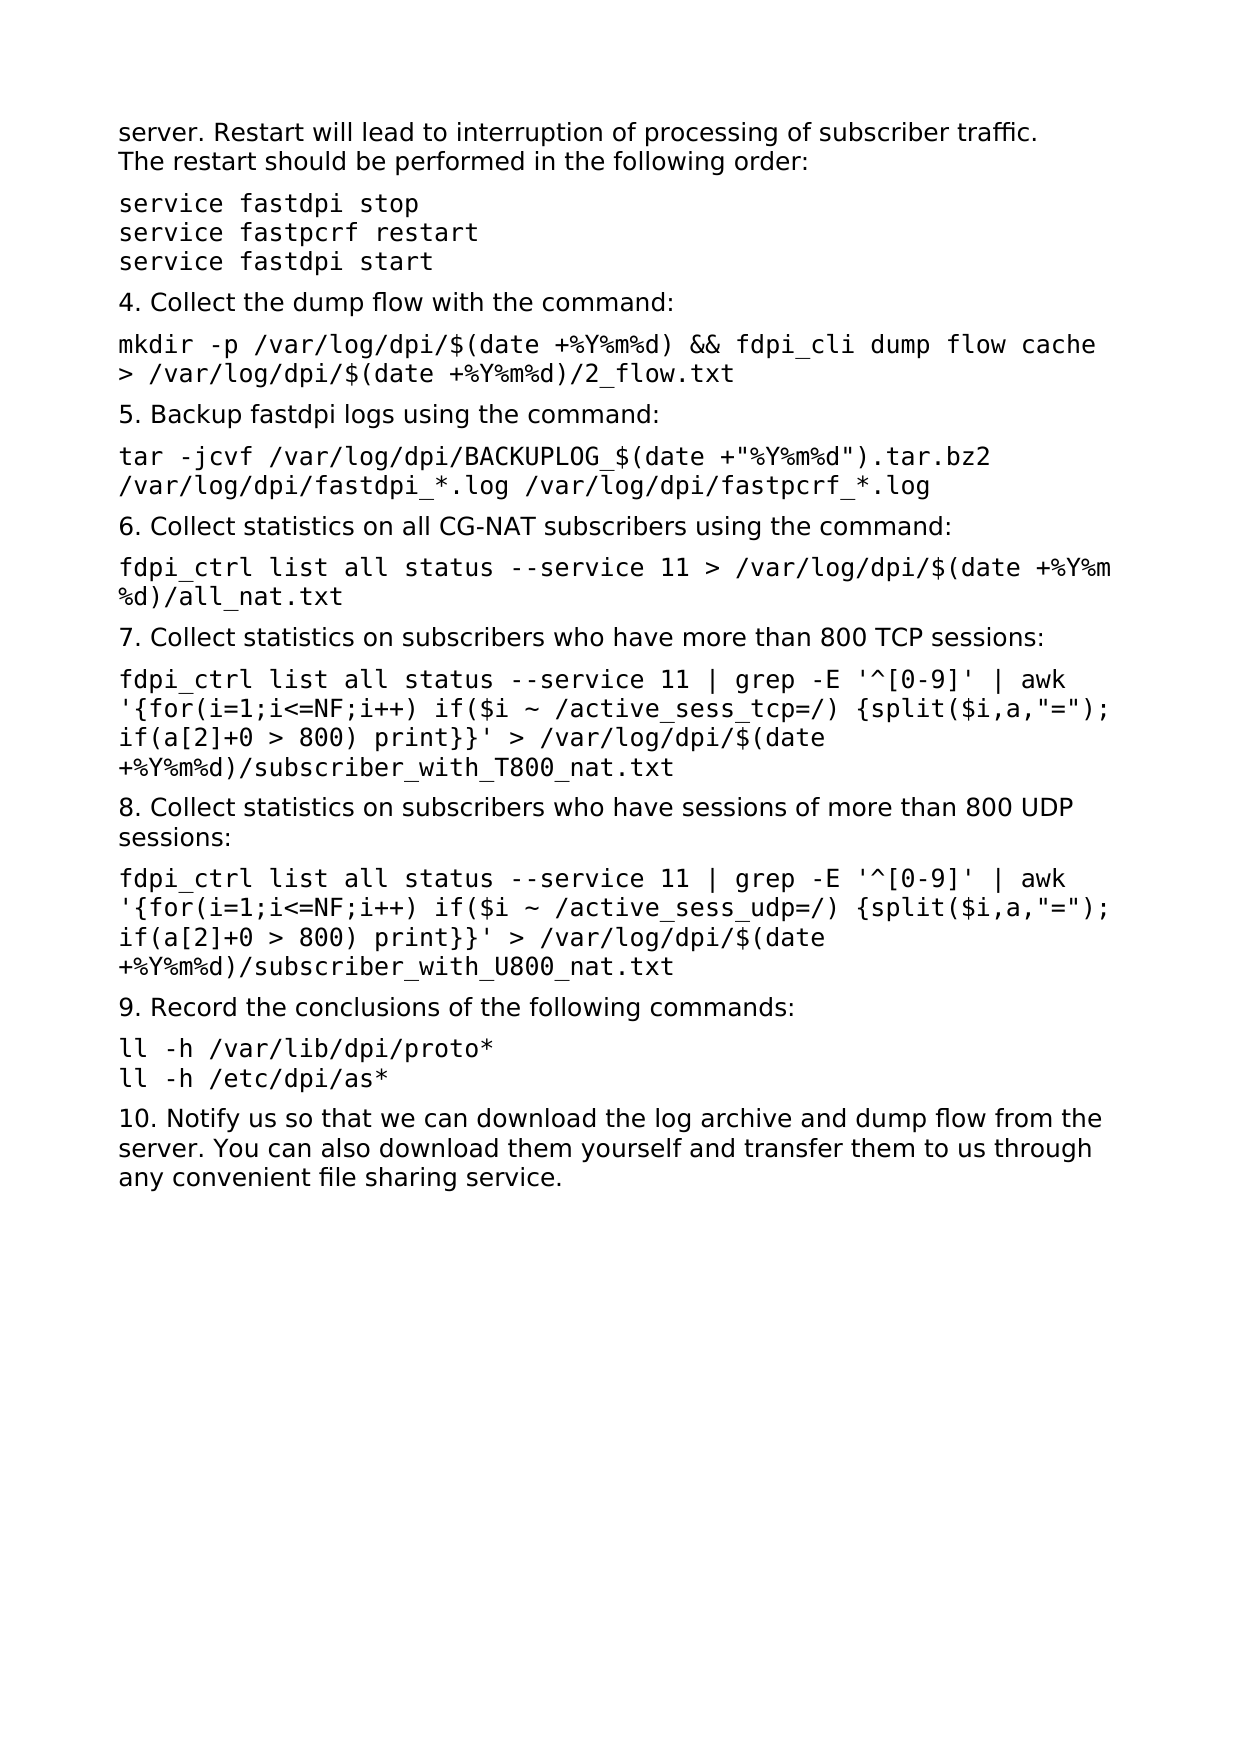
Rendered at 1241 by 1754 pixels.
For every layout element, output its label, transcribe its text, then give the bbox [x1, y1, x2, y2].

text mkdir -p /var/log/dpi/$(date +%Y%m%d) && fdpi_cli dump flow cache > /var/log/dpi/$(date +%Y%m%d)/2_flow.txt [118, 330, 1122, 388]
text 6. Collect statistics on all CG-NAT subscribers using the command: [118, 512, 1122, 541]
text 4. Collect the dump flow with the command: [118, 288, 1122, 317]
text 8. Collect statistics on subscribers who have sessions of more than 800 UDP sessions: [118, 794, 1122, 852]
text service fastdpi stop service fastpcrf restart service fastdpi start [118, 189, 1122, 276]
text 7. Collect statistics on subscribers who have more than 800 TCP sessions: [118, 623, 1122, 653]
text fdpi_ctrl list all status --service 11 | grep -E '^[0-9]' | awk '{for(i=1;i<=NF;i++) if($i ~ /active_sess_udp=/) {split($i,a,"="); if(a[2]+0 > 800) print}}' > /var/log/dpi/$(date +%Y%m%d)/subscriber_with_U800_nat.txt [118, 864, 1122, 981]
text 9. Record the conclusions of the following commands: [118, 993, 1122, 1022]
text 10. Notify us so that we can download the log archive and dump flow from the server. You can also download them yourself and transfer them to us through any convenient file sharing service. [118, 1105, 1122, 1192]
text fdpi_ctrl list all status --service 11 | grep -E '^[0-9]' | awk '{for(i=1;i<=NF;i++) if($i ~ /active_sess_tcp=/) {split($i,a,"="); if(a[2]+0 > 800) print}}' > /var/log/dpi/$(date +%Y%m%d)/subscriber_with_T800_nat.txt [118, 665, 1122, 782]
text tar -jcvf /var/log/dpi/BACKUPLOG_$(date +"%Y%m%d").tar.bz2 /var/log/dpi/fastdpi_*.log /var/log/dpi/fastpcrf_*.log [118, 442, 1122, 500]
text server. Restart will lead to interruption of processing of subscriber traffic. The restart should be performed in the following order: [118, 118, 1122, 176]
text fdpi_ctrl list all status --service 11 > /var/log/dpi/$(date +%Y%m%d)/all_nat.txt [118, 553, 1122, 612]
text ll -h /var/lib/dpi/proto* ll -h /etc/dpi/as* [118, 1034, 1122, 1093]
text 5. Backup fastdpi logs using the command: [118, 400, 1122, 429]
